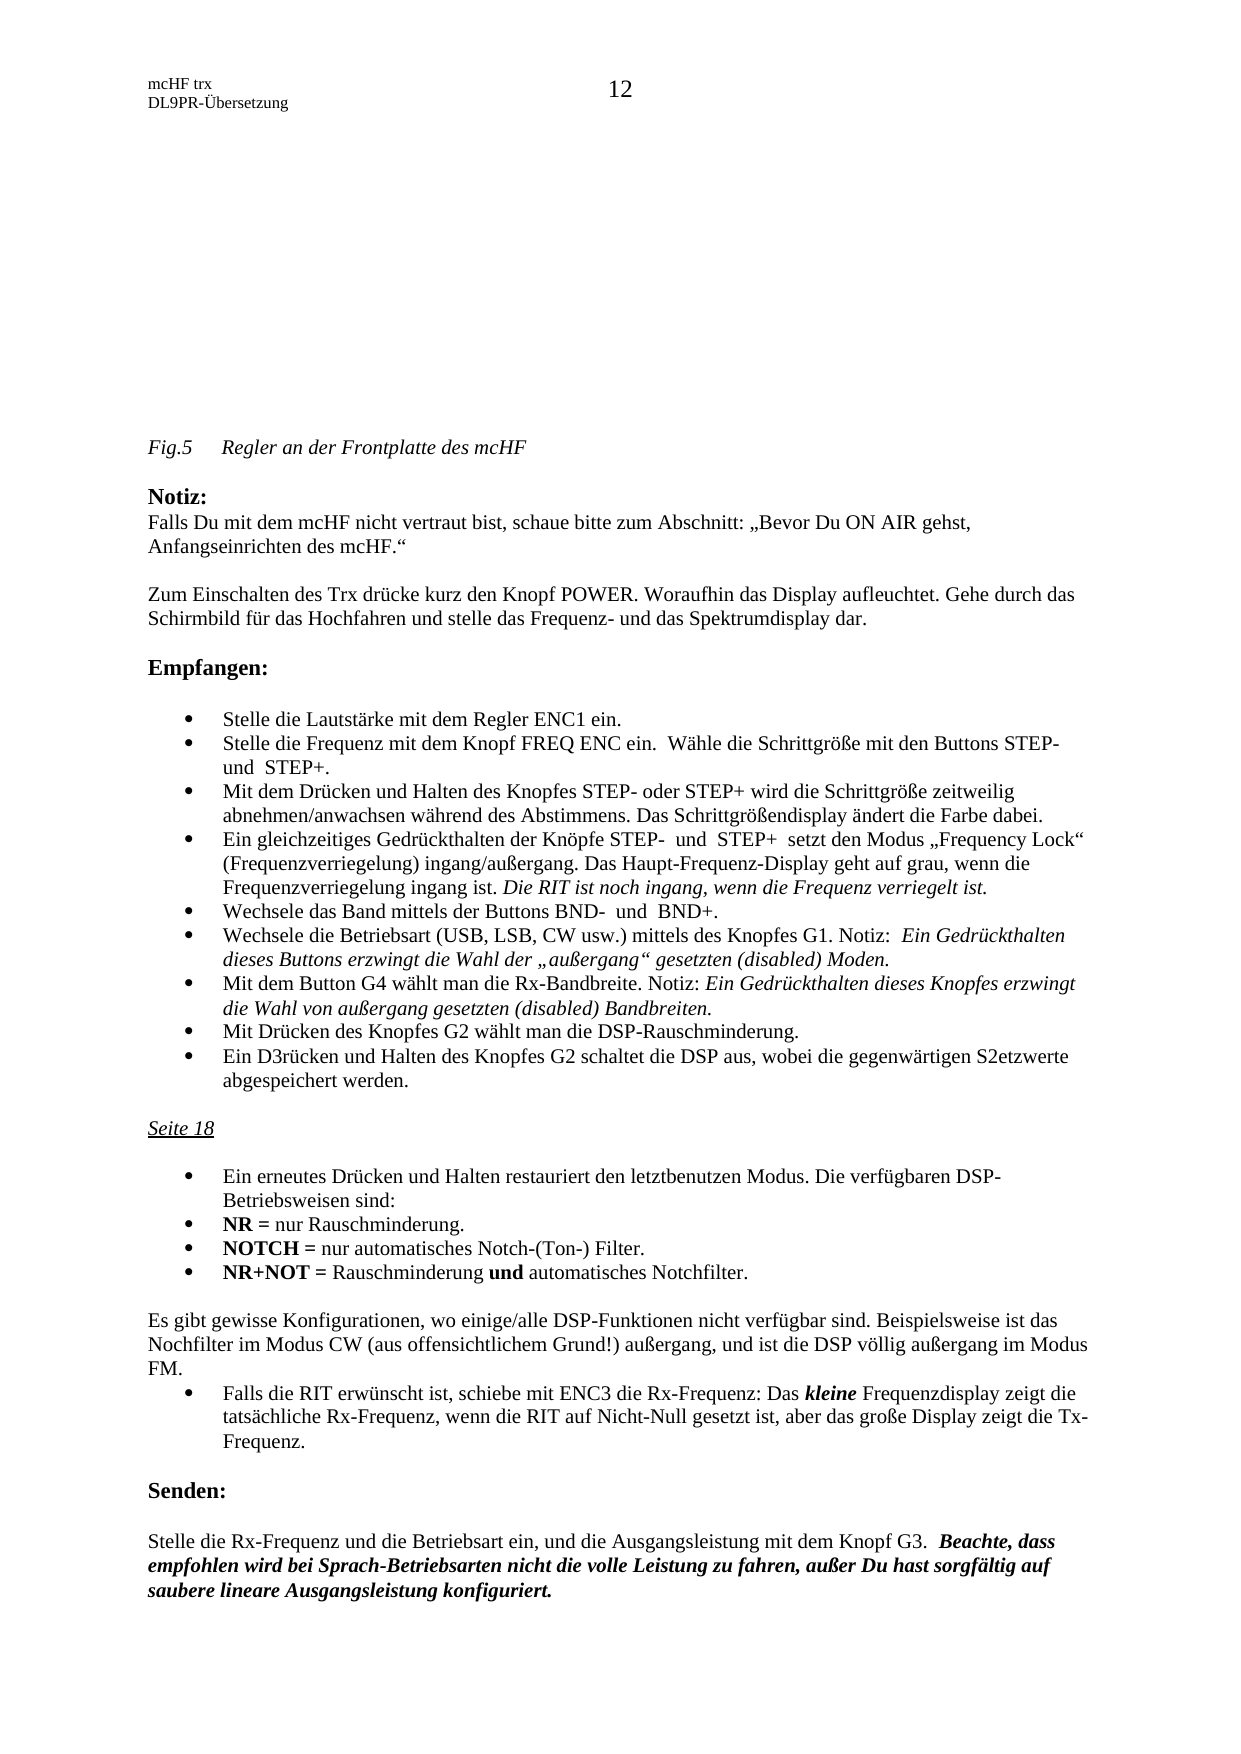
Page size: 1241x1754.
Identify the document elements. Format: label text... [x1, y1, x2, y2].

list Mit Drücken des Knopfes G2 wählt man die DSP-Rauschminderung. [185, 1019, 1093, 1043]
list Stelle die Frequenz mit dem Knopf FREQ ENC ein. Wähle die Schrittgröße mit den Buttons STEP- und STEP+. [185, 731, 1093, 779]
text Fig.5 Regler an der Frontplatte des mcHF [148, 435, 1093, 459]
text Zum Einschalten des Trx drücke kurz den Knopf POWER. Woraufhin das Display aufleuchtet. Gehe durch das Schirmbild für das Hochfahren und stelle das Frequenz- und das Spektrumdisplay dar. [148, 582, 1093, 630]
list Ein gleichzeitiges Gedrückthalten der Knöpfe STEP- und STEP+ setzt den Modus „Frequency Lock“ (Frequenzverriegelung) ingang/außergang. Das Haupt-Frequenz-Display geht auf grau, wenn die Frequenzverriegelung ingang ist. Die RIT ist noch ingang, wenn die Frequenz verriegelt ist. [185, 827, 1093, 899]
list NOTCH = nur automatisches Notch-(Ton-) Filter. [185, 1236, 1093, 1260]
text Senden: [148, 1477, 1093, 1503]
list Mit dem Drücken und Halten des Knopfes STEP- oder STEP+ wird die Schrittgröße zeitweilig abnehmen/anwachsen während des Abstimmens. Das Schrittgrößendisplay ändert die Farbe dabei. [185, 779, 1093, 827]
text Es gibt gewisse Konfigurationen, wo einige/alle DSP-Funktionen nicht verfügbar sind. Beispielsweise ist das [148, 1308, 1093, 1332]
text Seite 18 [148, 1116, 1093, 1140]
list NR+NOT = Rauschminderung und automatisches Notchfilter. [185, 1260, 1093, 1284]
list Ein erneutes Drücken und Halten restauriert den letztbenutzen Modus. Die verfügbaren DSP-Betriebsweisen sind: [185, 1164, 1093, 1212]
list NR = nur Rauschminderung. [185, 1212, 1093, 1236]
text Nochfilter im Modus CW (aus offensichtlichem Grund!) außergang, und ist die DSP völlig außergang im Modus [148, 1332, 1093, 1356]
list Ein D3rücken und Halten des Knopfes G2 schaltet die DSP aus, wobei die gegenwärtigen S2etzwerte abgespeichert werden. [185, 1043, 1093, 1092]
list Wechsele das Band mittels der Buttons BND- und BND+. [185, 899, 1093, 923]
list Mit dem Button G4 wählt man die Rx-Bandbreite. Notiz: Ein Gedrückthalten dieses Knopfes erzwingt die Wahl von außergang gesetzten (disabled) Bandbreiten. [185, 971, 1093, 1019]
list Wechsele die Betriebsart (USB, LSB, CW usw.) mittels des Knopfes G1. Notiz: Ein Gedrückthalten dieses Buttons erzwingt die Wahl der „außergang“ gesetzten (disabled) Moden. [185, 923, 1093, 971]
list Stelle die Lautstärke mit dem Regler ENC1 ein. [185, 707, 1093, 731]
list Falls die RIT erwünscht ist, schiebe mit ENC3 die Rx-Frequenz: Das kleine Frequenzdisplay zeigt die tatsächliche Rx-Frequenz, wenn die RIT auf Nicht-Null gesetzt ist, aber das große Display zeigt die Tx-Frequenz. [185, 1380, 1093, 1453]
text Stelle die Rx-Frequenz und die Betriebsart ein, und die Ausgangsleistung mit dem Knopf G3. Beachte, dass empfohlen wird bei Sprach-Betriebsarten nicht die volle Leistung zu fahren, außer Du hast sorgfältig auf saubere lineare Ausgangsleistung konfiguriert. [148, 1529, 1093, 1602]
text Empfangen: [148, 654, 1093, 680]
text Falls Du mit dem mcHF nicht vertraut bist, schaue bitte zum Abschnitt: „Bevor Du ON AIR gehst, Anfangseinrichten des mcHF.“ [148, 509, 1093, 558]
text FM. [148, 1356, 1093, 1380]
text Notiz: [148, 483, 1093, 509]
